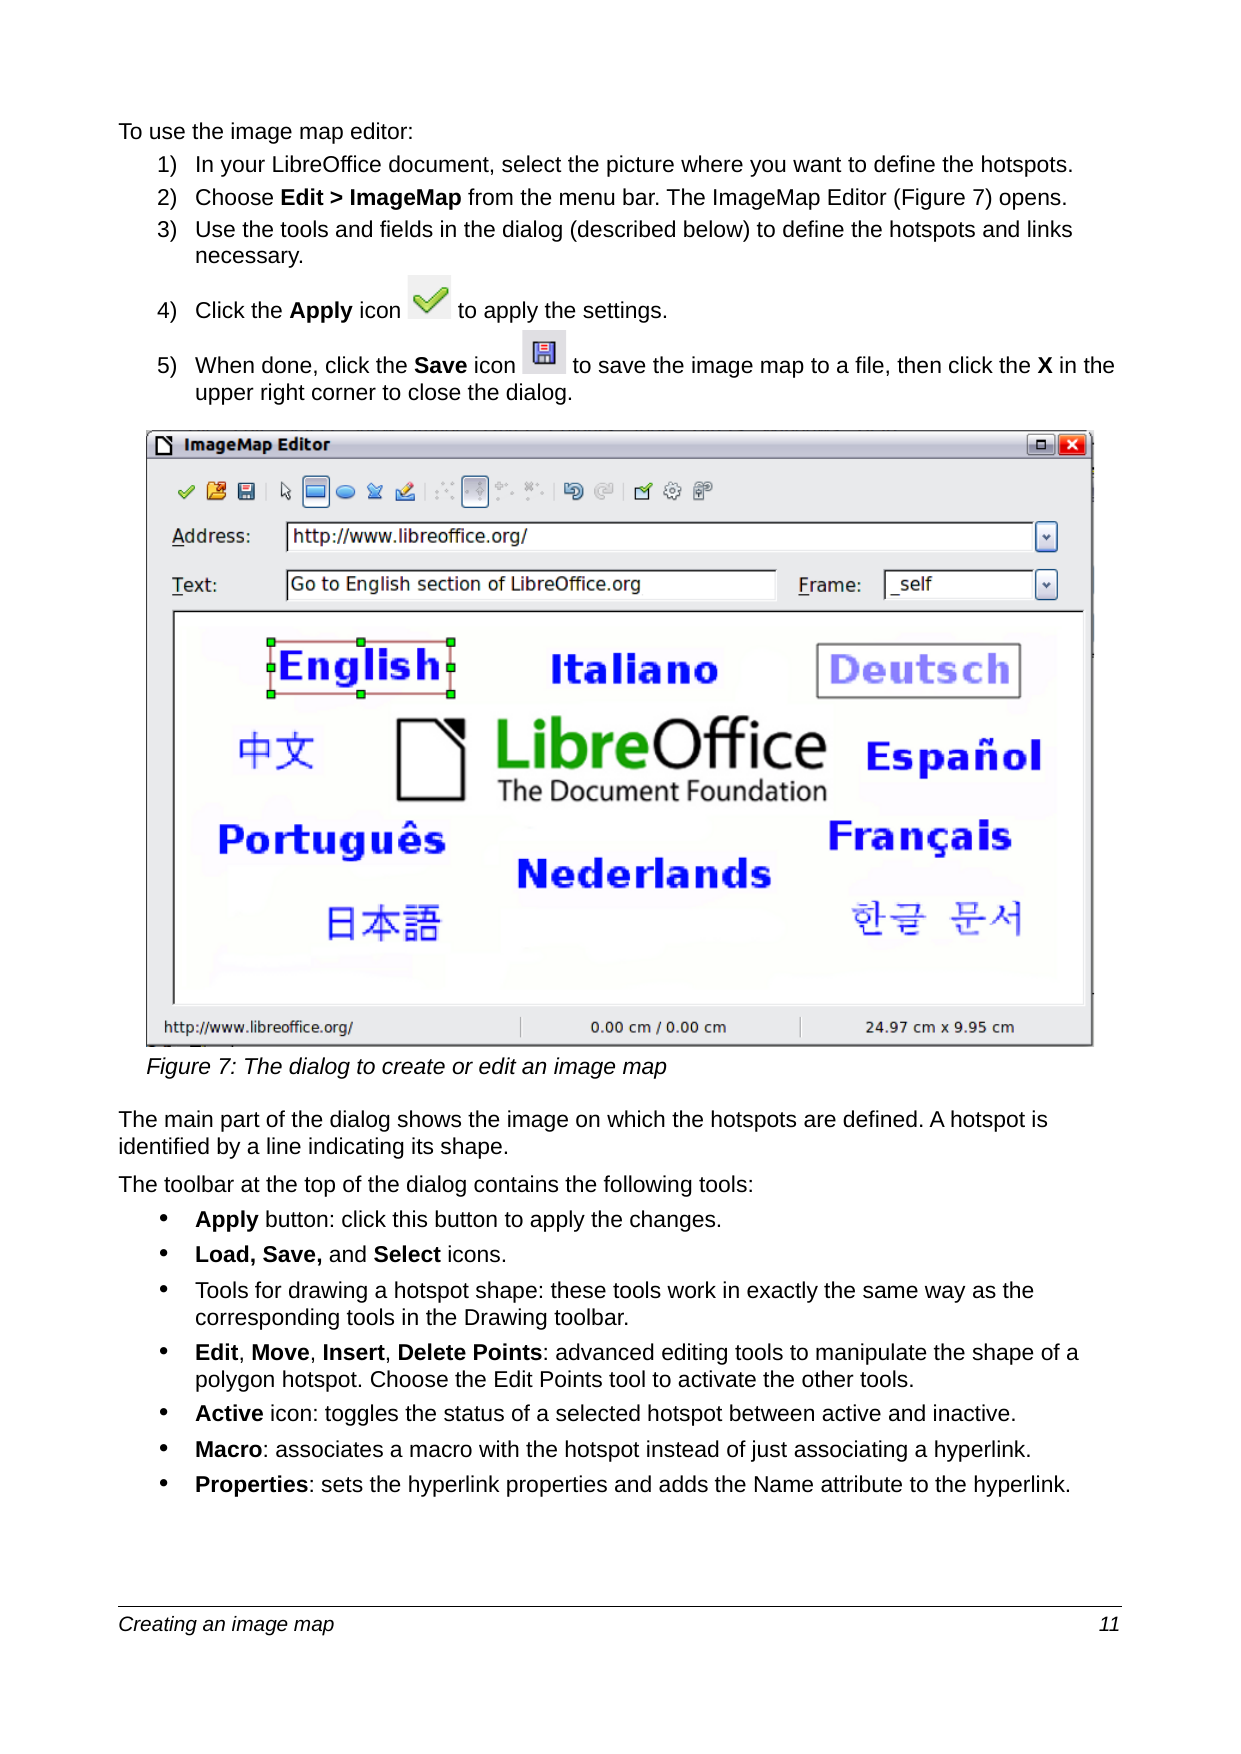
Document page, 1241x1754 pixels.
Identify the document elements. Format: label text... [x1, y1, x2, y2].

list Edit, Move, Insert, Delete Points: advanced editing tools to manipulate the shape of a polygon hotspot. Choose the Edit Points tool to activate the other tools. [156, 1337, 1122, 1392]
text The main part of the dialog shows the image on which the hotspots are defined. A hotspot is identified by a line indicating its shape. [118, 1106, 1122, 1159]
list Macro: associates a macro with the hotspot instead of just associating a hyperlink. [156, 1434, 1122, 1463]
text Figure 7: The dialog to create or edit an image map [146, 1053, 1094, 1079]
picture [522, 330, 567, 374]
list Properties: sets the hyperlink properties and adds the Name attribute to the hyperlink. [156, 1469, 1122, 1499]
picture [146, 430, 1095, 1047]
list Use the tools and fields in the dialog (described below) to define the hotspots and links necessary. [177, 216, 1122, 269]
list The toolbar at the top of the dialog contains the following tools: [118, 1171, 1122, 1198]
list Active icon: toggles the status of a selected hotspot between active and inactive. [156, 1399, 1122, 1428]
list Tools for drawing a hotspot shape: these tools work in exactly the same way as the corresponding tools in the Drawing toolbar. [156, 1275, 1122, 1331]
list When done, click the Save icon to save the image map to a file, then click the X in the upper right corner to close the dialog. [177, 330, 1122, 405]
picture [407, 275, 452, 319]
list Load, Save, and Select icons. [156, 1240, 1122, 1269]
list To use the image map editor: [118, 118, 1122, 144]
list In your LibreOffice document, select the picture where you want to define the hotspots. [177, 151, 1122, 177]
list Click the Apply icon to apply the settings. [177, 275, 1122, 324]
list Apply button: click this button to apply the changes. [156, 1204, 1122, 1233]
list Choose Edit > ImageMap from the menu bar. The ImageMap Editor (Figure 7) opens. [177, 183, 1122, 210]
